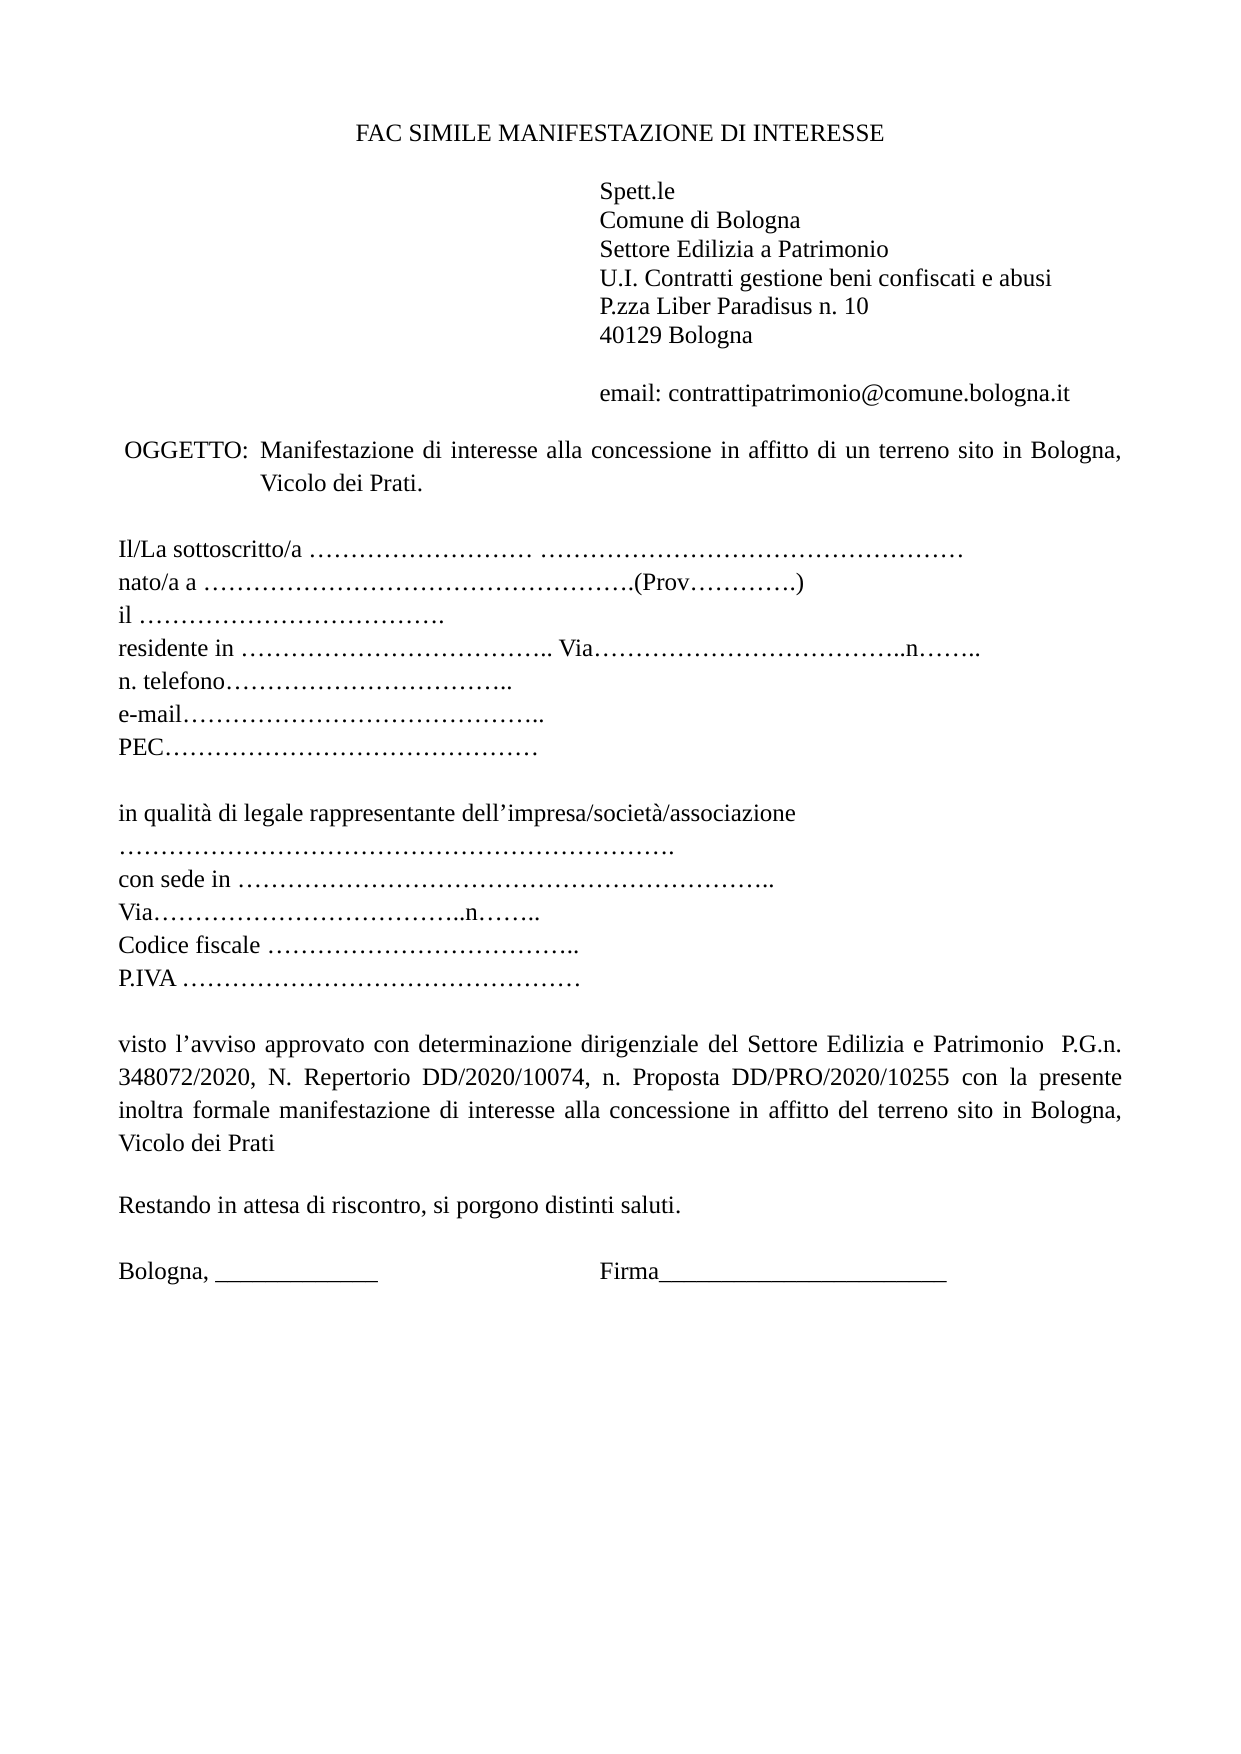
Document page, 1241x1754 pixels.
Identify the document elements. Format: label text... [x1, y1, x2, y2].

text Codice fiscale ……………………………….. [118, 930, 1122, 959]
text P.zza Liber Paradisus n. 10 [118, 291, 1122, 320]
text Spett.le [118, 176, 1122, 205]
text …………………………………………………………. [118, 831, 1122, 860]
text in qualità di legale rappresentante dell’impresa/società/associazione [118, 798, 1122, 827]
text PEC……………………………………… [118, 732, 1122, 761]
text 40129 Bologna [118, 320, 1122, 349]
text Comune di Bologna [118, 205, 1122, 234]
text Via………………………………..n…….. [118, 897, 1122, 926]
text OGGETTO: Manifestazione di interesse alla concessione in affitto di un terreno sito in Bologna, Vicolo dei Prati. [124, 435, 1122, 497]
text n. telefono…………………………….. [118, 666, 1122, 695]
text P.IVA ………………………………………… [118, 963, 1122, 992]
text Il/La sottoscritto/a ……………………… …………………………………………… [118, 534, 1122, 563]
text visto l’avviso approvato con determinazione dirigenziale del Settore Edilizia e Patrimonio P.G.n. 348072/2020, N. Repertorio DD/2020/10074, n. Proposta DD/PRO/2020/10255 con la presente inoltra formale manifestazione di interesse alla concessione in affitto del terreno sito in Bologna, Vicolo dei Prati [118, 1029, 1122, 1157]
text email: contrattipatrimonio@comune.bologna.it [118, 378, 1122, 406]
text il ………………………………. [118, 600, 1122, 629]
text nato/a a …………………………………………….(Prov………….) [118, 567, 1122, 596]
text Bologna, _____________ Firma_______________________ [118, 1256, 1122, 1285]
text Settore Edilizia a Patrimonio [118, 234, 1122, 263]
text e-mail…………………………………….. [118, 699, 1122, 728]
text residente in ……………………………….. Via………………………………..n…….. [118, 633, 1122, 662]
text con sede in ……………………………………………………….. [118, 864, 1122, 893]
text Restando in attesa di riscontro, si porgono distinti saluti. [118, 1190, 1122, 1219]
text U.I. Contratti gestione beni confiscati e abusi [118, 263, 1122, 291]
